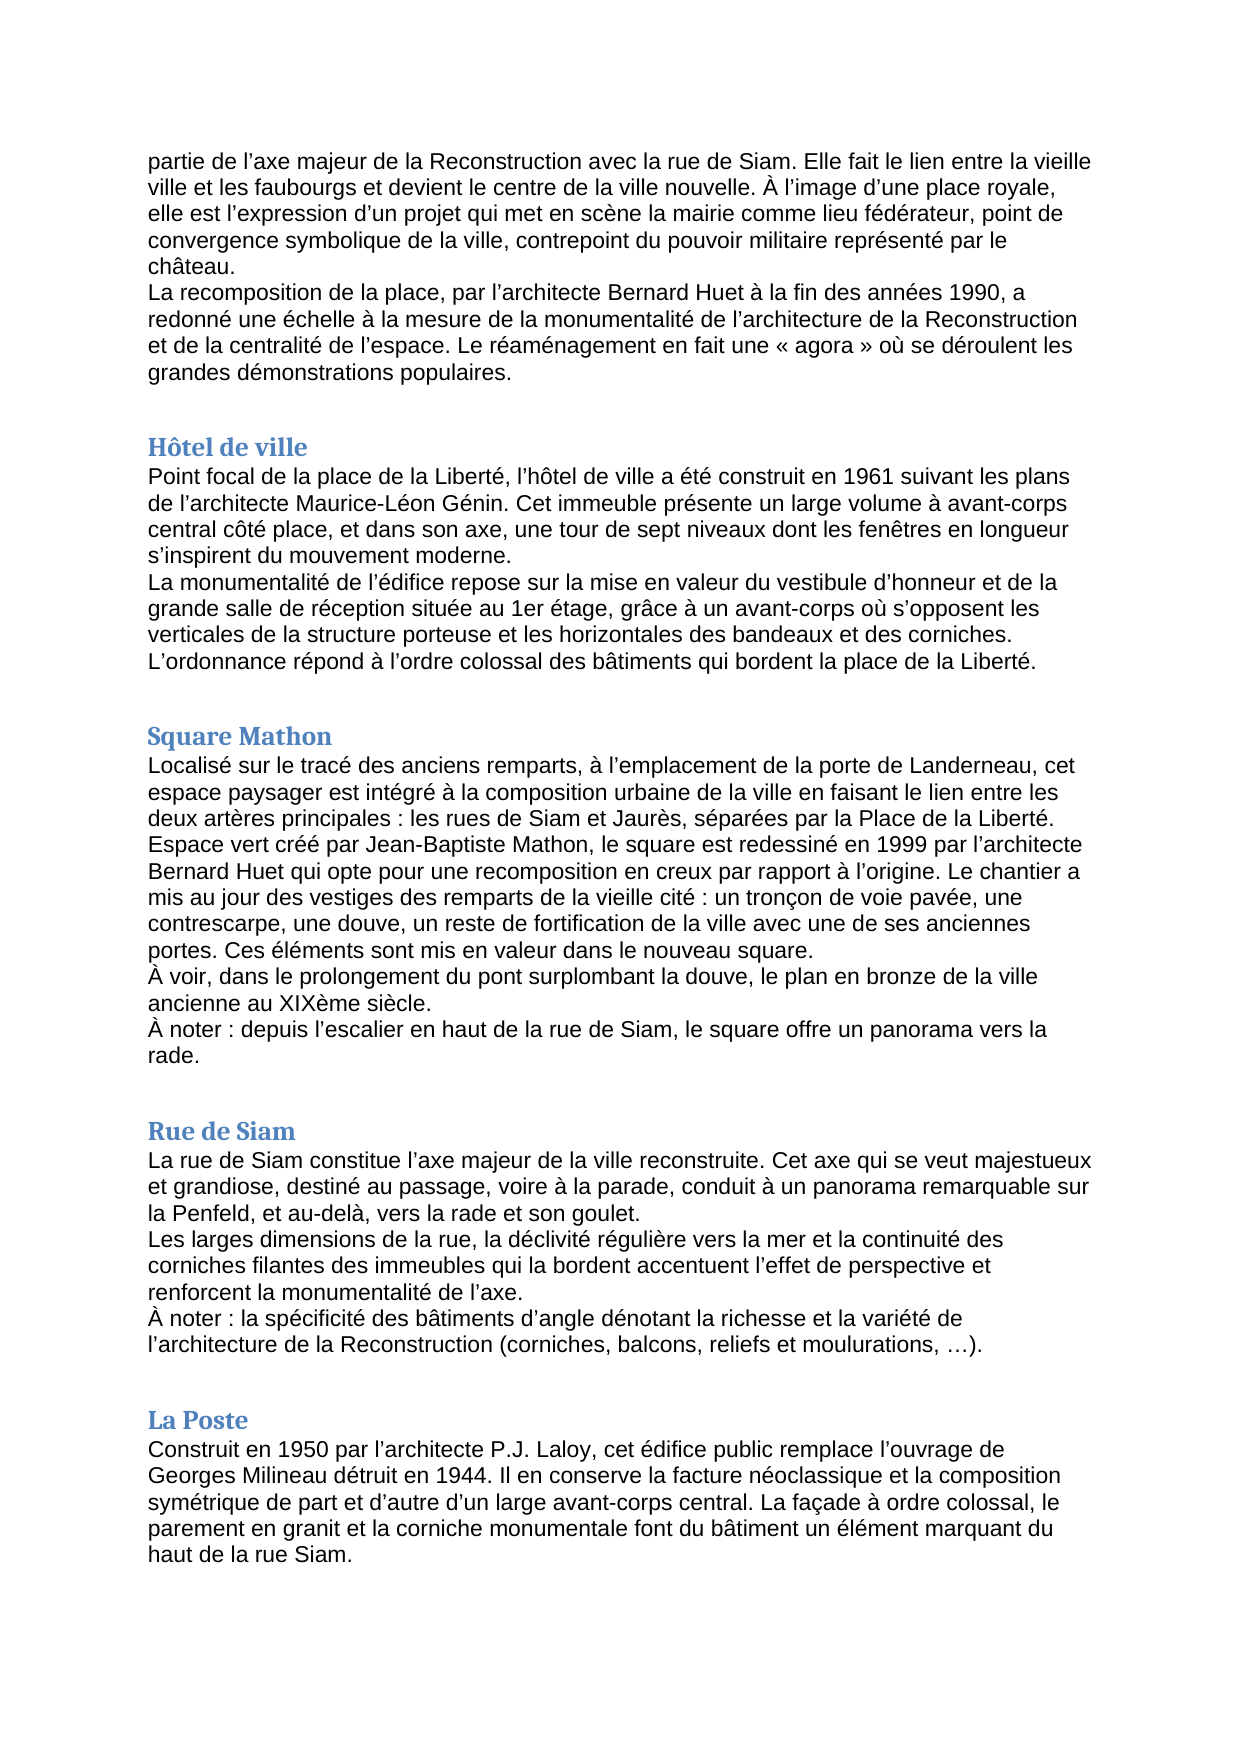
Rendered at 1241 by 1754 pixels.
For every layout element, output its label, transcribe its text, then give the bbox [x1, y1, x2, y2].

text À noter : la spécificité des bâtiments d’angle dénotant la richesse et la variété de l’architecture de la Reconstruction (corniches, balcons, reliefs et moulurations, …). [148, 1305, 1093, 1358]
text Construit en 1950 par l’architecte P.J. Laloy, cet édifice public remplace l’ouvrage de Georges Milineau détruit en 1944. Il en conserve la facture néoclassique et la composition symétrique de part et d’autre d’un large avant-corps central. La façade à ordre colossal, le parement en granit et la corniche monumentale font du bâtiment un élément marquant du haut de la rue Siam. [148, 1436, 1093, 1568]
subtitle Square Mathon [148, 721, 1093, 752]
subtitle Hôtel de ville [148, 432, 1093, 463]
text Les larges dimensions de la rue, la déclivité régulière vers la mer et la continuité des corniches filantes des immeubles qui la bordent accentuent l’effet de perspective et renforcent la monumentalité de l’axe. [148, 1226, 1093, 1305]
text La monumentalité de l’édifice repose sur la mise en valeur du vestibule d’honneur et de la grande salle de réception située au 1er étage, grâce à un avant-corps où s’opposent les verticales de la structure porteuse et les horizontales des bandeaux et des corniches. L’ordonnance répond à l’ordre colossal des bâtiments qui bordent la place de la Liberté. [148, 568, 1093, 674]
text Localisé sur le tracé des anciens remparts, à l’emplacement de la porte de Landerneau, cet espace paysager est intégré à la composition urbaine de la ville en faisant le lien entre les deux artères principales : les rues de Siam et Jaurès, séparées par la Place de la Liberté. [148, 752, 1093, 831]
text À voir, dans le prolongement du pont surplombant la douve, le plan en bronze de la ville ancienne au XIXème siècle. [148, 963, 1093, 1016]
subtitle La Poste [148, 1405, 1093, 1436]
text Point focal de la place de la Liberté, l’hôtel de ville a été construit en 1961 suivant les plans de l’architecte Maurice-Léon Génin. Cet immeuble présente un large volume à avant-corps central côté place, et dans son axe, une tour de sept niveaux dont les fenêtres en longueur s’inspirent du mouvement moderne. [148, 463, 1093, 568]
text partie de l’axe majeur de la Reconstruction avec la rue de Siam. Elle fait le lien entre la vieille ville et les faubourgs et devient le centre de la ville nouvelle. À l’image d’une place royale, elle est l’expression d’un projet qui met en scène la mairie comme lieu fédérateur, point de convergence symbolique de la ville, contrepoint du pouvoir militaire représenté par le château. [148, 148, 1093, 279]
text La rue de Siam constitue l’axe majeur de la ville reconstruite. Cet axe qui se veut majestueux et grandiose, destiné au passage, voire à la parade, conduit à un panorama remarquable sur la Penfeld, et au-delà, vers la rade et son goulet. [148, 1147, 1093, 1226]
text À noter : depuis l’escalier en haut de la rue de Siam, le square offre un panorama vers la rade. [148, 1016, 1093, 1068]
text Espace vert créé par Jean-Baptiste Mathon, le square est redessiné en 1999 par l’architecte Bernard Huet qui opte pour une recomposition en creux par rapport à l’origine. Le chantier a mis au jour des vestiges des remparts de la vieille cité : un tronçon de voie pavée, une contrescarpe, une douve, un reste de fortification de la ville avec une de ses anciennes portes. Ces éléments sont mis en valeur dans le nouveau square. [148, 831, 1093, 963]
text La recomposition de la place, par l’architecte Bernard Huet à la fin des années 1990, a redonné une échelle à la mesure de la monumentalité de l’architecture de la Reconstruction et de la centralité de l’espace. Le réaménagement en fait une « agora » où se déroulent les grandes démonstrations populaires. [148, 279, 1093, 385]
subtitle Rue de Siam [148, 1116, 1093, 1147]
